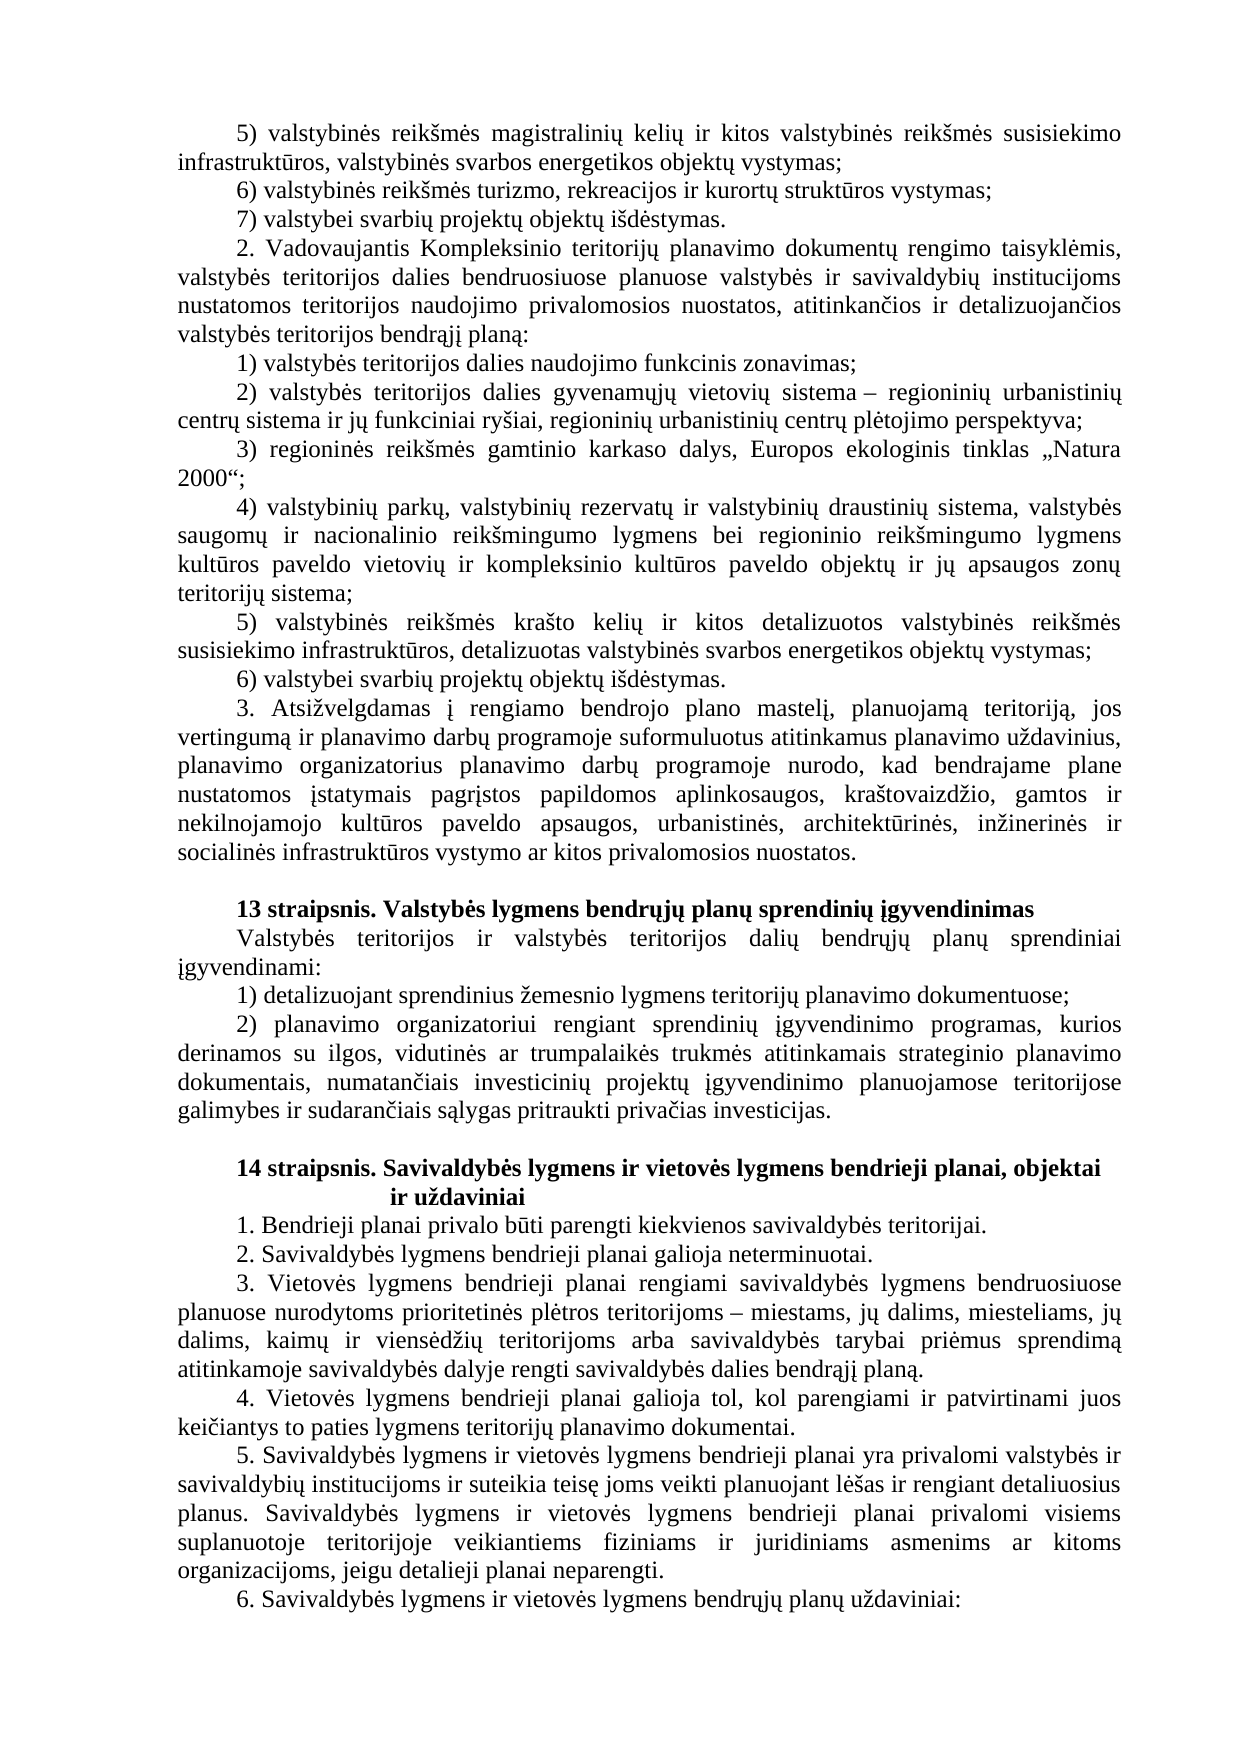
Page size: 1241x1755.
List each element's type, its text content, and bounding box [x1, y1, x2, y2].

text 1) valstybės teritorijos dalies naudojimo funkcinis zonavimas; [177, 348, 1122, 377]
text Valstybės teritorijos ir valstybės teritorijos dalių bendrųjų planų sprendiniai įgyvendinami: [177, 923, 1122, 981]
text 3) regioninės reikšmės gamtinio karkaso dalys, Europos ekologinis tinklas „Natura 2000“; [177, 434, 1122, 492]
text 2) valstybės teritorijos dalies gyvenamųjų vietovių sistema – regioninių urbanistinių centrų sistema ir jų funkciniai ryšiai, regioninių urbanistinių centrų plėtojimo perspektyva; [177, 377, 1122, 434]
text 2. Vadovaujantis Kompleksinio teritorijų planavimo dokumentų rengimo taisyklėmis, valstybės teritorijos dalies bendruosiuose planuose valstybės ir savivaldybių institucijoms nustatomos teritorijos naudojimo privalomosios nuostatos, atitinkančios ir detalizuojančios valstybės teritorijos bendrąjį planą: [177, 233, 1122, 348]
text 1) detalizuojant sprendinius žemesnio lygmens teritorijų planavimo dokumentuose; [177, 981, 1122, 1009]
text 7) valstybei svarbių projektų objektų išdėstymas. [177, 204, 1122, 233]
text 3. Vietovės lygmens bendrieji planai rengiami savivaldybės lygmens bendruosiuose planuose nurodytoms prioritetinės plėtros teritorijoms – miestams, jų dalims, miesteliams, jų dalims, kaimų ir viensėdžių teritorijoms arba savivaldybės tarybai priėmus sprendimą atitinkamoje savivaldybės dalyje rengti savivaldybės dalies bendrąjį planą. [177, 1268, 1122, 1383]
text 6) valstybei svarbių projektų objektų išdėstymas. [177, 664, 1122, 693]
text 2) planavimo organizatoriui rengiant sprendinių įgyvendinimo programas, kurios derinamos su ilgos, vidutinės ar trumpalaikės trukmės atitinkamais strateginio planavimo dokumentais, numatančiais investicinių projektų įgyvendinimo planuojamose teritorijose galimybes ir sudarančiais sąlygas pritraukti privačias investicijas. [177, 1009, 1122, 1124]
text 5) valstybinės reikšmės krašto kelių ir kitos detalizuotos valstybinės reikšmės susisiekimo infrastruktūros, detalizuotas valstybinės svarbos energetikos objektų vystymas; [177, 607, 1122, 664]
text 13 straipsnis. Valstybės lygmens bendrųjų planų sprendinių įgyvendinimas [177, 894, 1122, 923]
text 4. Vietovės lygmens bendrieji planai galioja tol, kol parengiami ir patvirtinami juos keičiantys to paties lygmens teritorijų planavimo dokumentai. [177, 1383, 1122, 1441]
text 4) valstybinių parkų, valstybinių rezervatų ir valstybinių draustinių sistema, valstybės saugomų ir nacionalinio reikšmingumo lygmens bei regioninio reikšmingumo lygmens kultūros paveldo vietovių ir kompleksinio kultūros paveldo objektų ir jų apsaugos zonų teritorijų sistema; [177, 492, 1122, 607]
text 6. Savivaldybės lygmens ir vietovės lygmens bendrųjų planų uždaviniai: [177, 1584, 1122, 1613]
text 3. Atsižvelgdamas į rengiamo bendrojo plano mastelį, planuojamą teritoriją, jos vertingumą ir planavimo darbų programoje suformuluotus atitinkamus planavimo uždavinius, planavimo organizatorius planavimo darbų programoje nurodo, kad bendrajame plane nustatomos įstatymais pagrįstos papildomos aplinkosaugos, kraštovaizdžio, gamtos ir nekilnojamojo kultūros paveldo apsaugos, urbanistinės, architektūrinės, inžinerinės ir socialinės infrastruktūros vystymo ar kitos privalomosios nuostatos. [177, 693, 1122, 866]
text 2. Savivaldybės lygmens bendrieji planai galioja neterminuotai. [177, 1239, 1122, 1268]
text 14 straipsnis. Savivaldybės lygmens ir vietovės lygmens bendrieji planai, objektai ir uždaviniai [236, 1153, 1122, 1211]
text 1. Bendrieji planai privalo būti parengti kiekvienos savivaldybės teritorijai. [177, 1211, 1122, 1239]
text 6) valstybinės reikšmės turizmo, rekreacijos ir kurortų struktūros vystymas; [177, 176, 1122, 204]
text 5) valstybinės reikšmės magistralinių kelių ir kitos valstybinės reikšmės susisiekimo infrastruktūros, valstybinės svarbos energetikos objektų vystymas; [177, 118, 1122, 176]
text 5. Savivaldybės lygmens ir vietovės lygmens bendrieji planai yra privalomi valstybės ir savivaldybių institucijoms ir suteikia teisę joms veikti planuojant lėšas ir rengiant detaliuosius planus. Savivaldybės lygmens ir vietovės lygmens bendrieji planai privalomi visiems suplanuotoje teritorijoje veikiantiems fiziniams ir juridiniams asmenims ar kitoms organizacijoms, jeigu detalieji planai neparengti. [177, 1441, 1122, 1584]
